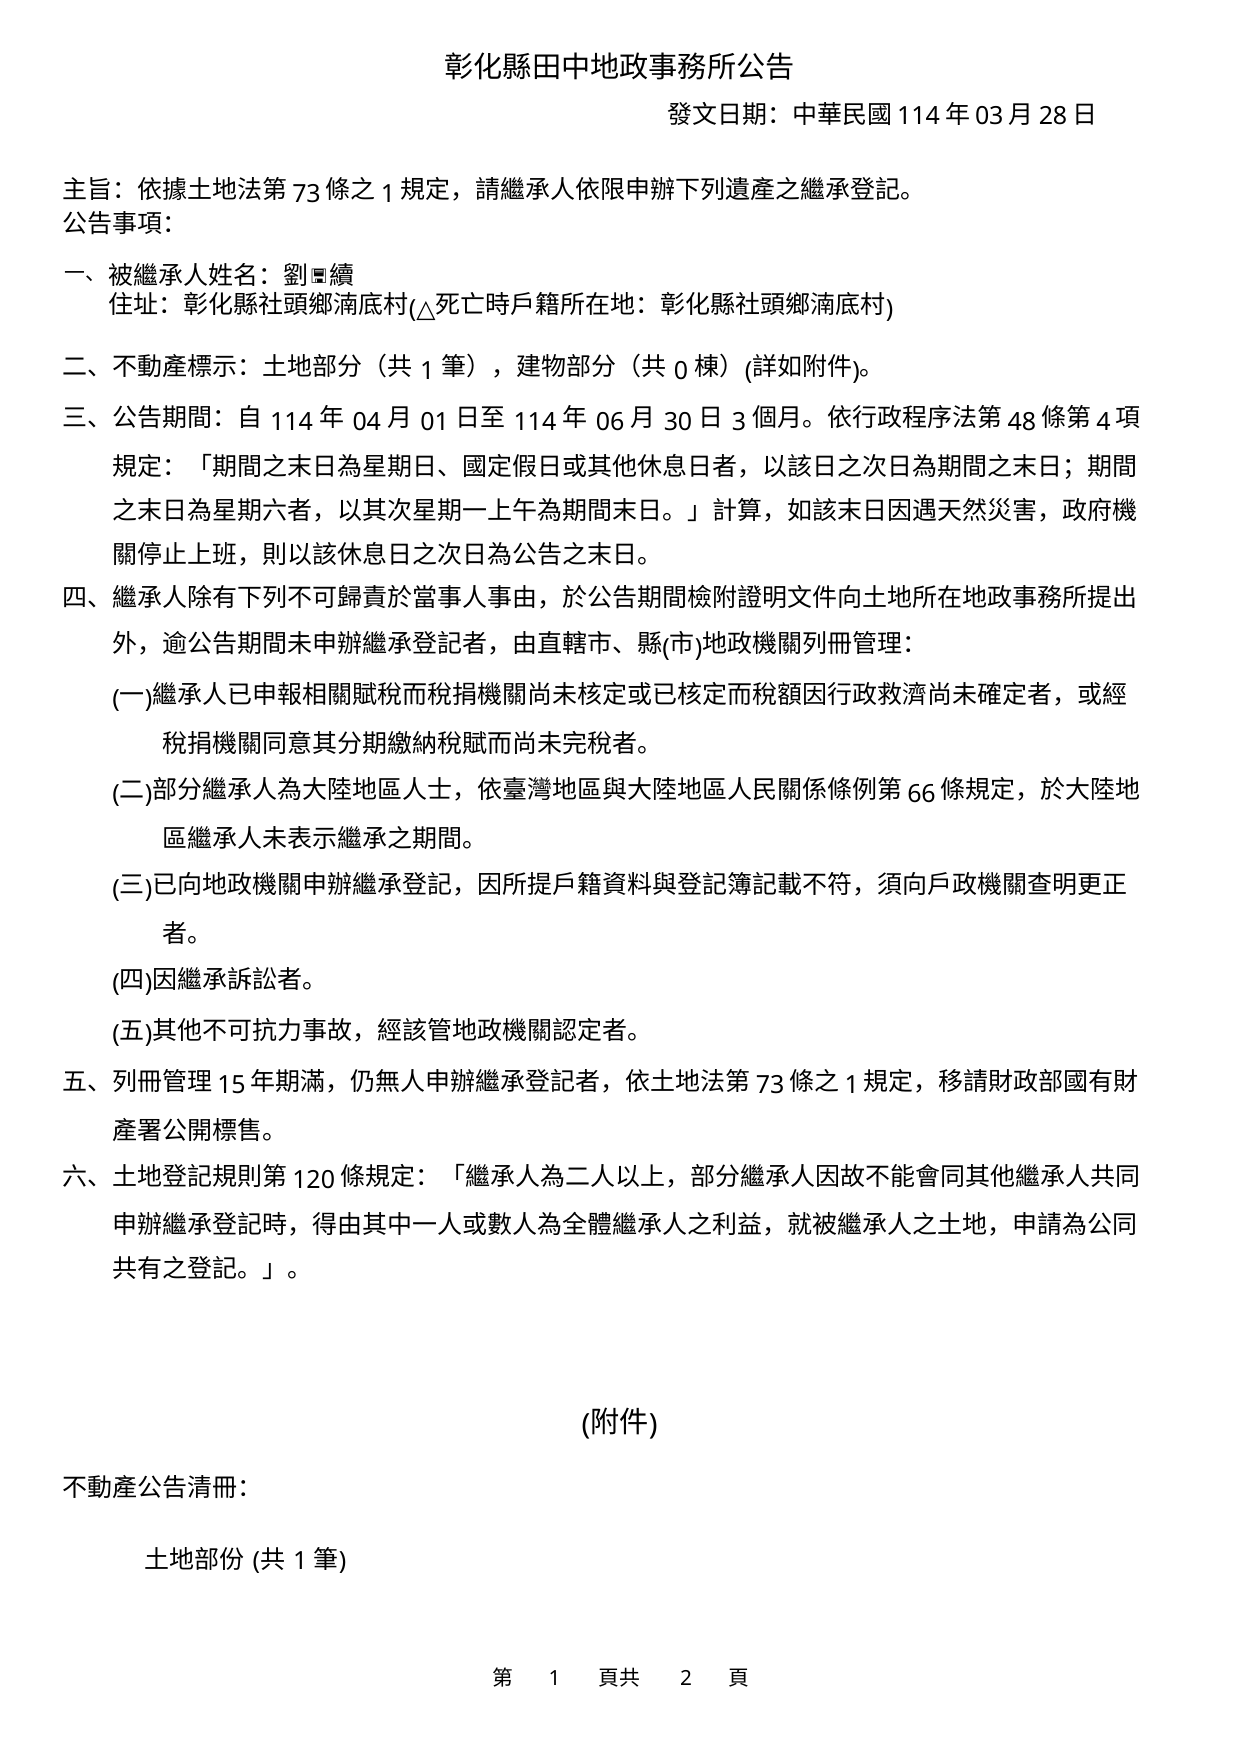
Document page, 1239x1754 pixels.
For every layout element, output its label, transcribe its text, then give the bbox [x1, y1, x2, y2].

table_cell [0, 41, 62, 94]
table_cell [0, 1392, 62, 1453]
table_header [759, 0, 1177, 41]
table_cell [483, 1598, 523, 1657]
table_cell [109, 95, 482, 135]
table_cell [1177, 1454, 1239, 1526]
table_cell [653, 135, 667, 176]
table_cell [62, 95, 109, 135]
table_cell 主旨：依據土地法第73條之1規定，請繼承人依限申辦下列遺產之繼承登記。 公告事項： [62, 176, 1177, 261]
table_cell [585, 135, 653, 176]
table_cell [483, 95, 523, 135]
table_cell 頁 [718, 1658, 759, 1698]
table_cell [483, 135, 523, 176]
table_cell [759, 1658, 1177, 1698]
table_cell [1177, 1526, 1239, 1597]
table_header [0, 0, 62, 41]
table_cell 第 [483, 1658, 523, 1698]
table_cell [0, 216, 62, 261]
table_cell [109, 135, 482, 176]
table_cell [0, 1352, 62, 1392]
table_header [653, 0, 667, 41]
table_cell [109, 1598, 482, 1657]
table_cell [585, 95, 653, 135]
table_cell [109, 1352, 482, 1392]
table_cell [523, 135, 585, 176]
table_header [483, 0, 523, 41]
table_cell 土地部份 (共 1 筆) [62, 1526, 1177, 1597]
table_cell [1177, 176, 1239, 216]
table_cell [1177, 261, 1239, 312]
table_cell [1177, 1392, 1239, 1453]
table_cell 2 [653, 1658, 718, 1698]
table_cell [0, 1454, 62, 1526]
table_cell [62, 312, 109, 353]
table_cell [667, 135, 718, 176]
table_cell [1177, 1658, 1239, 1698]
table_header [62, 0, 109, 41]
table_cell [759, 1352, 1177, 1392]
table_cell [759, 1598, 1177, 1657]
table_cell [667, 1352, 718, 1392]
table_cell 發文日期：中華民國114年03月28日 [667, 95, 1177, 135]
table_cell [1177, 1598, 1239, 1657]
table_cell [523, 1352, 585, 1392]
table_cell [62, 135, 109, 176]
table_cell [1177, 41, 1239, 94]
table_cell [0, 312, 62, 353]
table_cell [718, 1598, 759, 1657]
table_cell [585, 1598, 653, 1657]
table_cell [1177, 1352, 1239, 1392]
table_cell [0, 176, 62, 216]
table_cell (附件) [62, 1392, 1177, 1453]
table_cell [653, 1352, 667, 1392]
table_cell [0, 135, 62, 176]
table_cell 一、 [62, 261, 109, 312]
table_cell 不動產公告清冊： [62, 1454, 1177, 1526]
table_cell [1177, 95, 1239, 135]
table_cell [62, 1658, 109, 1698]
table_cell [1177, 216, 1239, 261]
table_cell [109, 1658, 482, 1698]
table_cell 被繼承人姓名：劉續 住址：彰化縣社頭鄉湳底村(△死亡時戶籍所在地：彰化縣社頭鄉湳底村) [109, 261, 1177, 353]
table_header [585, 0, 653, 41]
table_cell 彰化縣田中地政事務所公告 [62, 41, 1177, 94]
table_header [109, 0, 482, 41]
table_cell [0, 1598, 62, 1657]
table_cell [653, 95, 667, 135]
table_cell [62, 1598, 109, 1657]
table_cell [0, 261, 62, 312]
table_cell [0, 95, 62, 135]
table_header [1177, 0, 1239, 41]
table_header [667, 0, 718, 41]
table_cell [523, 95, 585, 135]
table_cell [718, 1352, 759, 1392]
table_cell [653, 1598, 667, 1657]
table_cell [585, 1352, 653, 1392]
table_cell [0, 1526, 62, 1597]
table_cell 二、不動產標示：土地部分（共 1 筆），建物部分（共 0 棟）(詳如附件)。 三、公告期間：自 114 年 04 月 01 日至 114 年 06 月 30 日 3 個月。依行政程序法第48條第4項 規定：「期間之末日為星期日、國定假日或其他休息日者，以該日之次日為期間之末日；期間 之末日為星期六者，以其次星期一上午為期間末日。」計算，如該末日因遇天然災害，政府機 關停止上班，則以該休息日之次日為公告之末日。 四、繼承人除有下列不可歸責於當事人事由，於公告期間檢附證明文件向土地所在地政事務所提出 外，逾公告期間未申辦繼承登記者，由直轄市、縣(市)地政機關列冊管理： (一)繼承人已申報相關賦稅而稅捐機關尚未核定或已核定而稅額因行政救濟尚未確定者，或經 稅捐機關同意其分期繳納稅賦而尚未完稅者。 (二)部分繼承人為大陸地區人士，依臺灣地區與大陸地區人民關係條例第66條規定，於大陸地 區繼承人未表示繼承之期間。 (三)已向地政機關申辦繼承登記，因所提戶籍資料與登記簿記載不符，須向戶政機關查明更正 者。 (四)因繼承訴訟者。 (五)其他不可抗力事故，經該管地政機關認定者。 五、列冊管理15年期滿，仍無人申辦繼承登記者，依土地法第73條之1規定，移請財政部國有財 產署公開標售。 六、土地登記規則第120條規定：「繼承人為二人以上，部分繼承人因故不能會同其他繼承人共同 申辦繼承登記時，得由其中一人或數人為全體繼承人之利益，就被繼承人之土地，申請為公同 共有之登記。」。 [62, 353, 1177, 1352]
table_cell [759, 135, 1177, 176]
table_cell [718, 135, 759, 176]
table_cell [62, 1352, 109, 1392]
table_cell [523, 1598, 585, 1657]
table_cell [0, 1658, 62, 1698]
table_cell [0, 353, 62, 1352]
table_cell 1 [523, 1658, 585, 1698]
table_cell [1177, 353, 1239, 1352]
table_header [523, 0, 585, 41]
table_cell 頁共 [585, 1658, 653, 1698]
table_cell [667, 1598, 718, 1657]
table_cell [483, 1352, 523, 1392]
table_cell [1177, 312, 1239, 353]
table_cell [1177, 135, 1239, 176]
table_header [718, 0, 759, 41]
